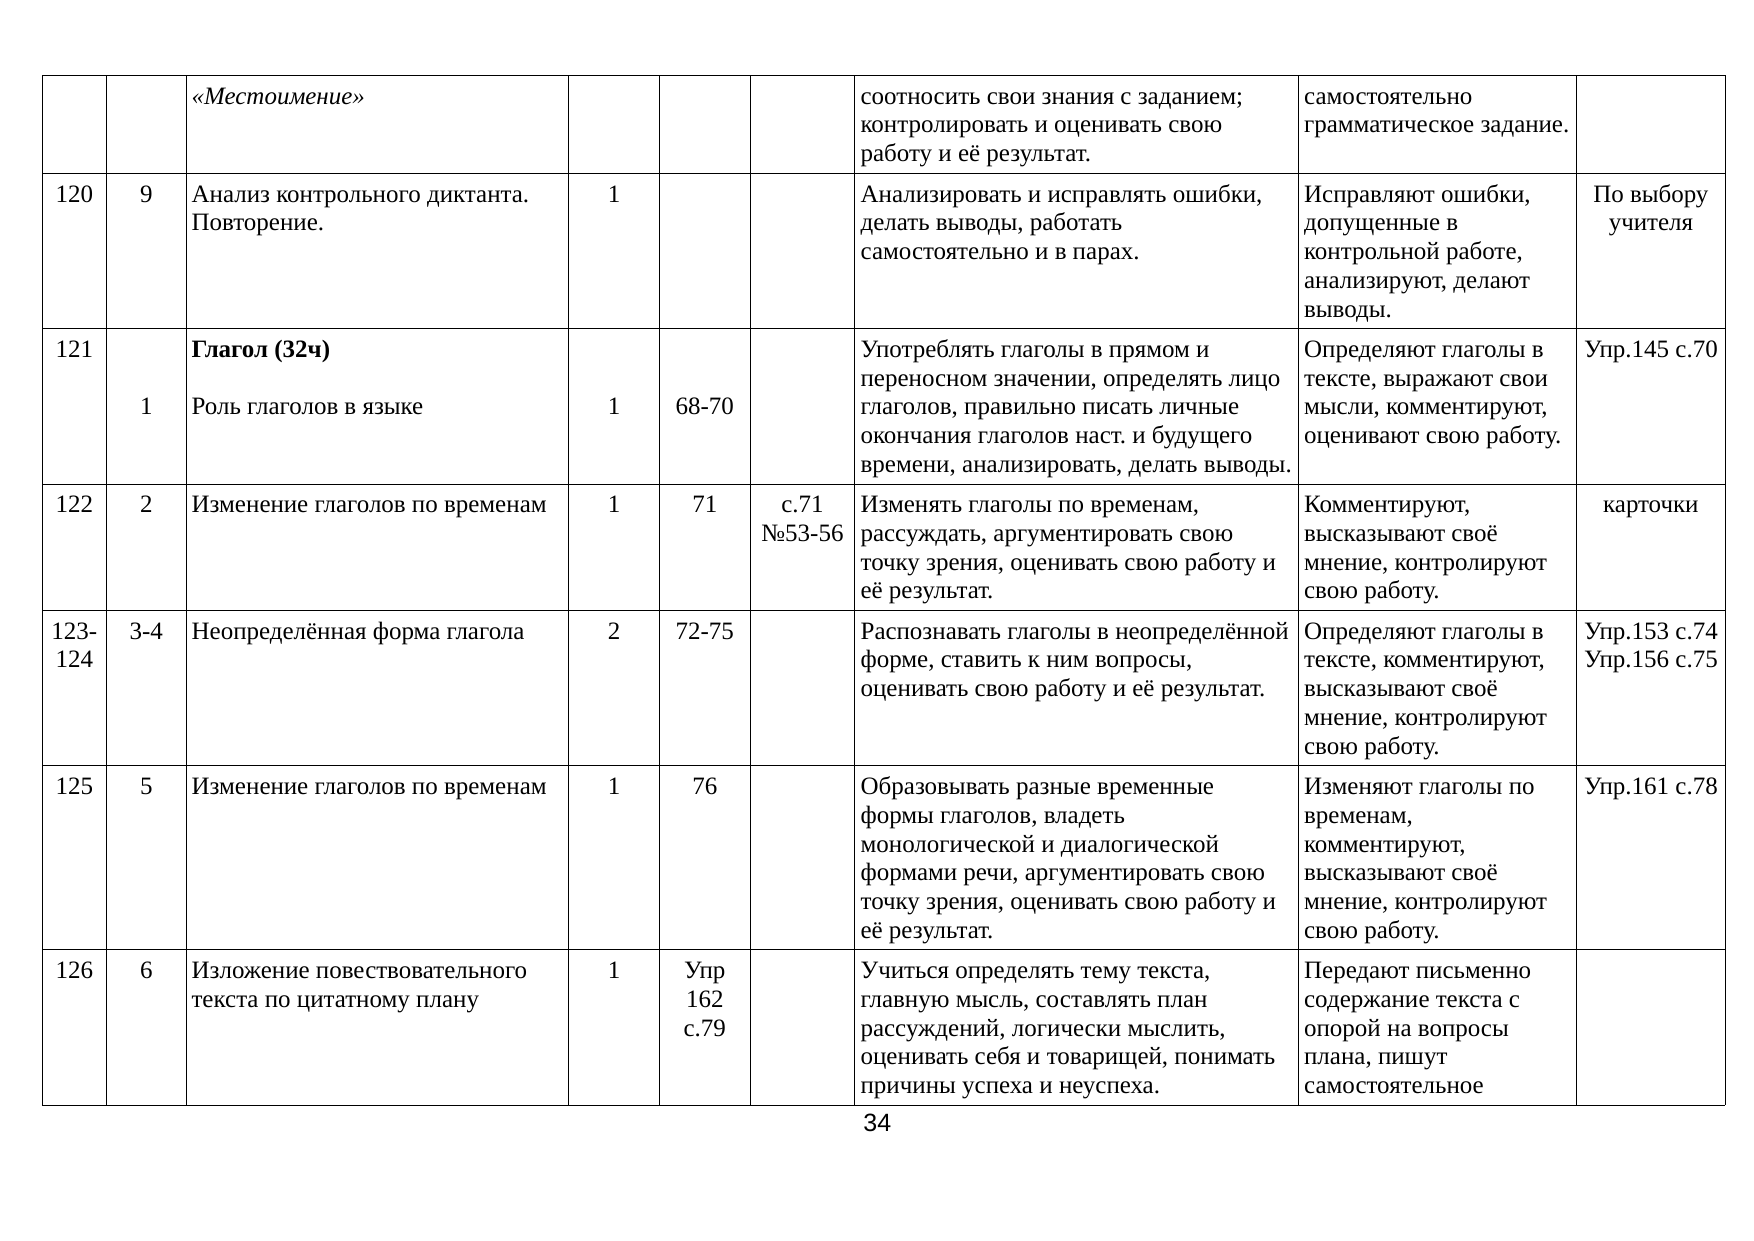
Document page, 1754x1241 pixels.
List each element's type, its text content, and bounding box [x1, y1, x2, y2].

table_cell Упр 162 с.79 [660, 950, 750, 1105]
table_cell 126 [43, 950, 106, 1105]
table_cell [751, 174, 854, 328]
table_cell Изложение повествовательного текста по цитатному плану [187, 950, 568, 1105]
table_cell 1 [107, 329, 186, 483]
table_cell 121 [43, 329, 106, 483]
table_cell Изменять глаголы по временам, рассуждать, аргументировать свою точку зрения, оценивать свою работу и её результат. [855, 485, 1298, 610]
table_cell 1 [569, 485, 659, 610]
table_cell 76 [660, 766, 750, 949]
table_cell Глагол (32ч) Роль глаголов в языке [187, 329, 568, 483]
table_cell «Местоимение» [187, 76, 568, 173]
table_cell 125 [43, 766, 106, 949]
table_cell 2 [569, 611, 659, 765]
table_cell [107, 76, 186, 173]
table_cell [751, 76, 854, 173]
table_cell 3-4 [107, 611, 186, 765]
table_cell 123-124 [43, 611, 106, 765]
table_cell 68-70 [660, 329, 750, 483]
table_cell Определяют глаголы в тексте, выражают свои мысли, комментируют, оценивают свою работу. [1299, 329, 1576, 483]
table_cell [43, 76, 106, 173]
table_cell 122 [43, 485, 106, 610]
table_cell Употреблять глаголы в прямом и переносном значении, определять лицо глаголов, правильно писать личные окончания глаголов наст. и будущего времени, анализировать, делать выводы. [855, 329, 1298, 483]
table_cell Определяют глаголы в тексте, комментируют, высказывают своё мнение, контролируют свою работу. [1299, 611, 1576, 765]
table_cell 120 [43, 174, 106, 328]
table_cell 72-75 [660, 611, 750, 765]
table_cell Образовывать разные временные формы глаголов, владеть монологической и диалогической формами речи, аргументировать свою точку зрения, оценивать свою работу и её результат. [855, 766, 1298, 949]
table_cell [1577, 76, 1725, 173]
table_cell [569, 76, 659, 173]
table_cell 9 [107, 174, 186, 328]
table_cell самостоятельно грамматическое задание. [1299, 76, 1576, 173]
table_cell Анализ контрольного диктанта. Повторение. [187, 174, 568, 328]
table_cell соотносить свои знания с заданием; контролировать и оценивать свою работу и её результат. [855, 76, 1298, 173]
table_cell [1577, 950, 1725, 1105]
table_cell карточки [1577, 485, 1725, 610]
table_cell 6 [107, 950, 186, 1105]
table_cell с.71 №53-56 [751, 485, 854, 610]
table_cell [660, 76, 750, 173]
table_cell Учиться определять тему текста, главную мысль, составлять план рассуждений, логически мыслить, оценивать себя и товарищей, понимать причины успеха и неуспеха. [855, 950, 1298, 1105]
table_cell [751, 611, 854, 765]
table_cell Упр.145 с.70 [1577, 329, 1725, 483]
table_cell Упр.161 с.78 [1577, 766, 1725, 949]
table_cell Передают письменно содержание текста с опорой на вопросы плана, пишут самостоятельное [1299, 950, 1576, 1105]
table_cell Исправляют ошибки, допущенные в контрольной работе, анализируют, делают выводы. [1299, 174, 1576, 328]
table_cell [751, 766, 854, 949]
table_cell 1 [569, 950, 659, 1105]
table_cell Упр.153 с.74 Упр.156 с.75 [1577, 611, 1725, 765]
table_cell [660, 174, 750, 328]
table_cell Изменение глаголов по временам [187, 485, 568, 610]
table_cell Комментируют, высказывают своё мнение, контролируют свою работу. [1299, 485, 1576, 610]
table_cell 71 [660, 485, 750, 610]
table_cell Анализировать и исправлять ошибки, делать выводы, работать самостоятельно и в парах. [855, 174, 1298, 328]
table_cell 1 [569, 766, 659, 949]
table_cell [751, 950, 854, 1105]
table_cell 1 [569, 329, 659, 483]
table_cell 1 [569, 174, 659, 328]
table_cell 2 [107, 485, 186, 610]
table_cell Распознавать глаголы в неопределённой форме, ставить к ним вопросы, оценивать свою работу и её результат. [855, 611, 1298, 765]
table_cell 5 [107, 766, 186, 949]
table_cell Изменяют глаголы по временам, комментируют, высказывают своё мнение, контролируют свою работу. [1299, 766, 1576, 949]
table_cell Изменение глаголов по временам [187, 766, 568, 949]
table_cell Неопределённая форма глагола [187, 611, 568, 765]
table_cell [751, 329, 854, 483]
table_cell По выбору учителя [1577, 174, 1725, 328]
